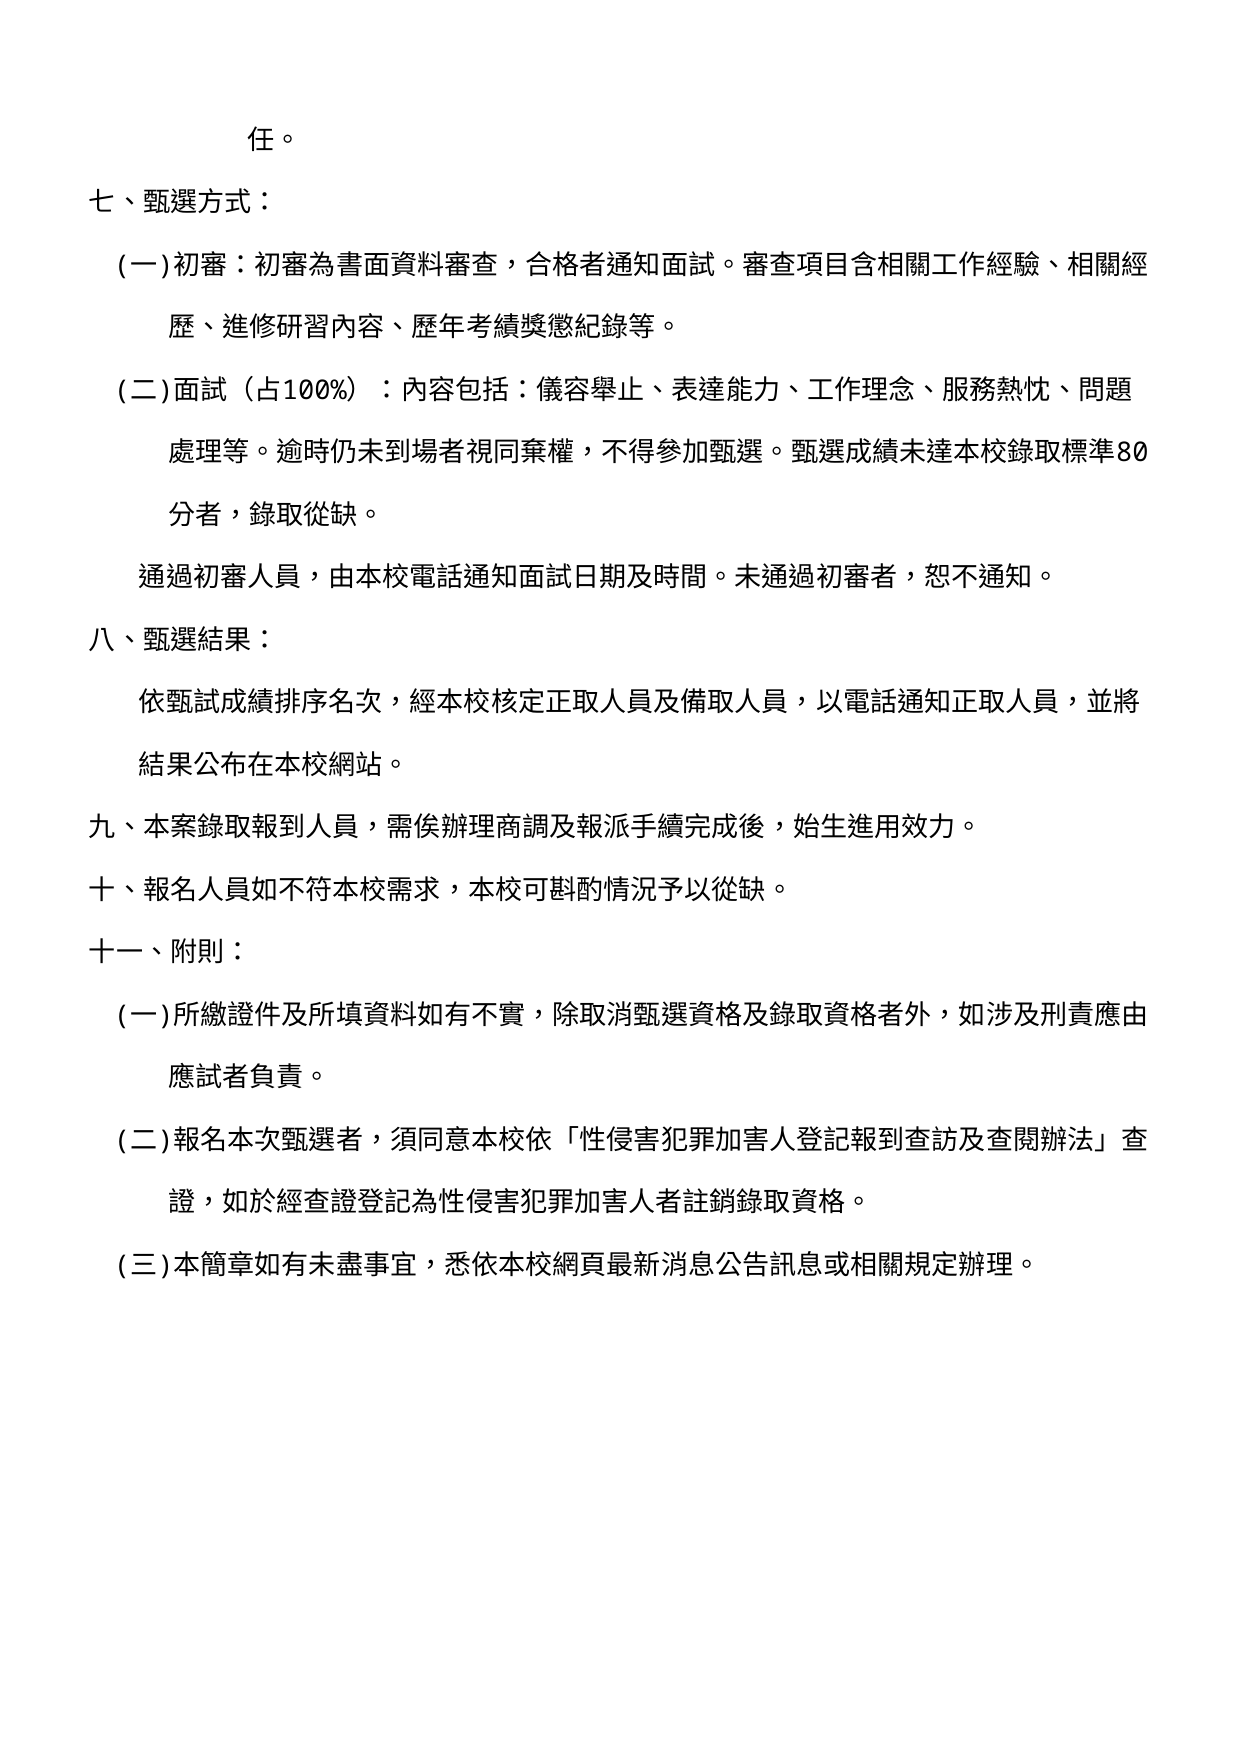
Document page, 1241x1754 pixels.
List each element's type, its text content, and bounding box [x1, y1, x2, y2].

text 依甄試成績排序名次，經本校核定正取人員及備取人員，以電話通知正取人員，並將結果公布在本校網站。 [139, 658, 1152, 783]
text 七、甄選方式： [89, 158, 1152, 221]
text (二)報名本次甄選者，須同意本校依「性侵害犯罪加害人登記報到查訪及查閱辦法」查證，如於經查證登記為性侵害犯罪加害人者註銷錄取資格。 [114, 1096, 1152, 1221]
text 通過初審人員，由本校電話通知面試日期及時間。未通過初審者，恕不通知。 [139, 533, 1152, 596]
text (一)所繳證件及所填資料如有不實，除取消甄選資格及錄取資格者外，如涉及刑責應由應試者負責。 [114, 971, 1152, 1096]
text 十、報名人員如不符本校需求，本校可斟酌情況予以從缺。 [89, 846, 1152, 908]
text 任。 [139, 96, 1152, 158]
text 九、本案錄取報到人員，需俟辦理商調及報派手續完成後，始生進用效力。 [89, 783, 1152, 846]
text 十一、附則： [89, 908, 1152, 971]
text (三)本簡章如有未盡事宜，悉依本校網頁最新消息公告訊息或相關規定辦理。 [114, 1221, 1152, 1283]
text (二)面試（占100%）：內容包括：儀容舉止、表達能力、工作理念、服務熱忱、問題處理等。逾時仍未到場者視同棄權，不得參加甄選。甄選成績未達本校錄取標準80分者，錄取從缺。 [114, 346, 1152, 533]
text 八、甄選結果： [89, 596, 1152, 658]
text (一)初審：初審為書面資料審查，合格者通知面試。審查項目含相關工作經驗、相關經歷、進修研習內容、歷年考績獎懲紀錄等。 [114, 221, 1152, 346]
